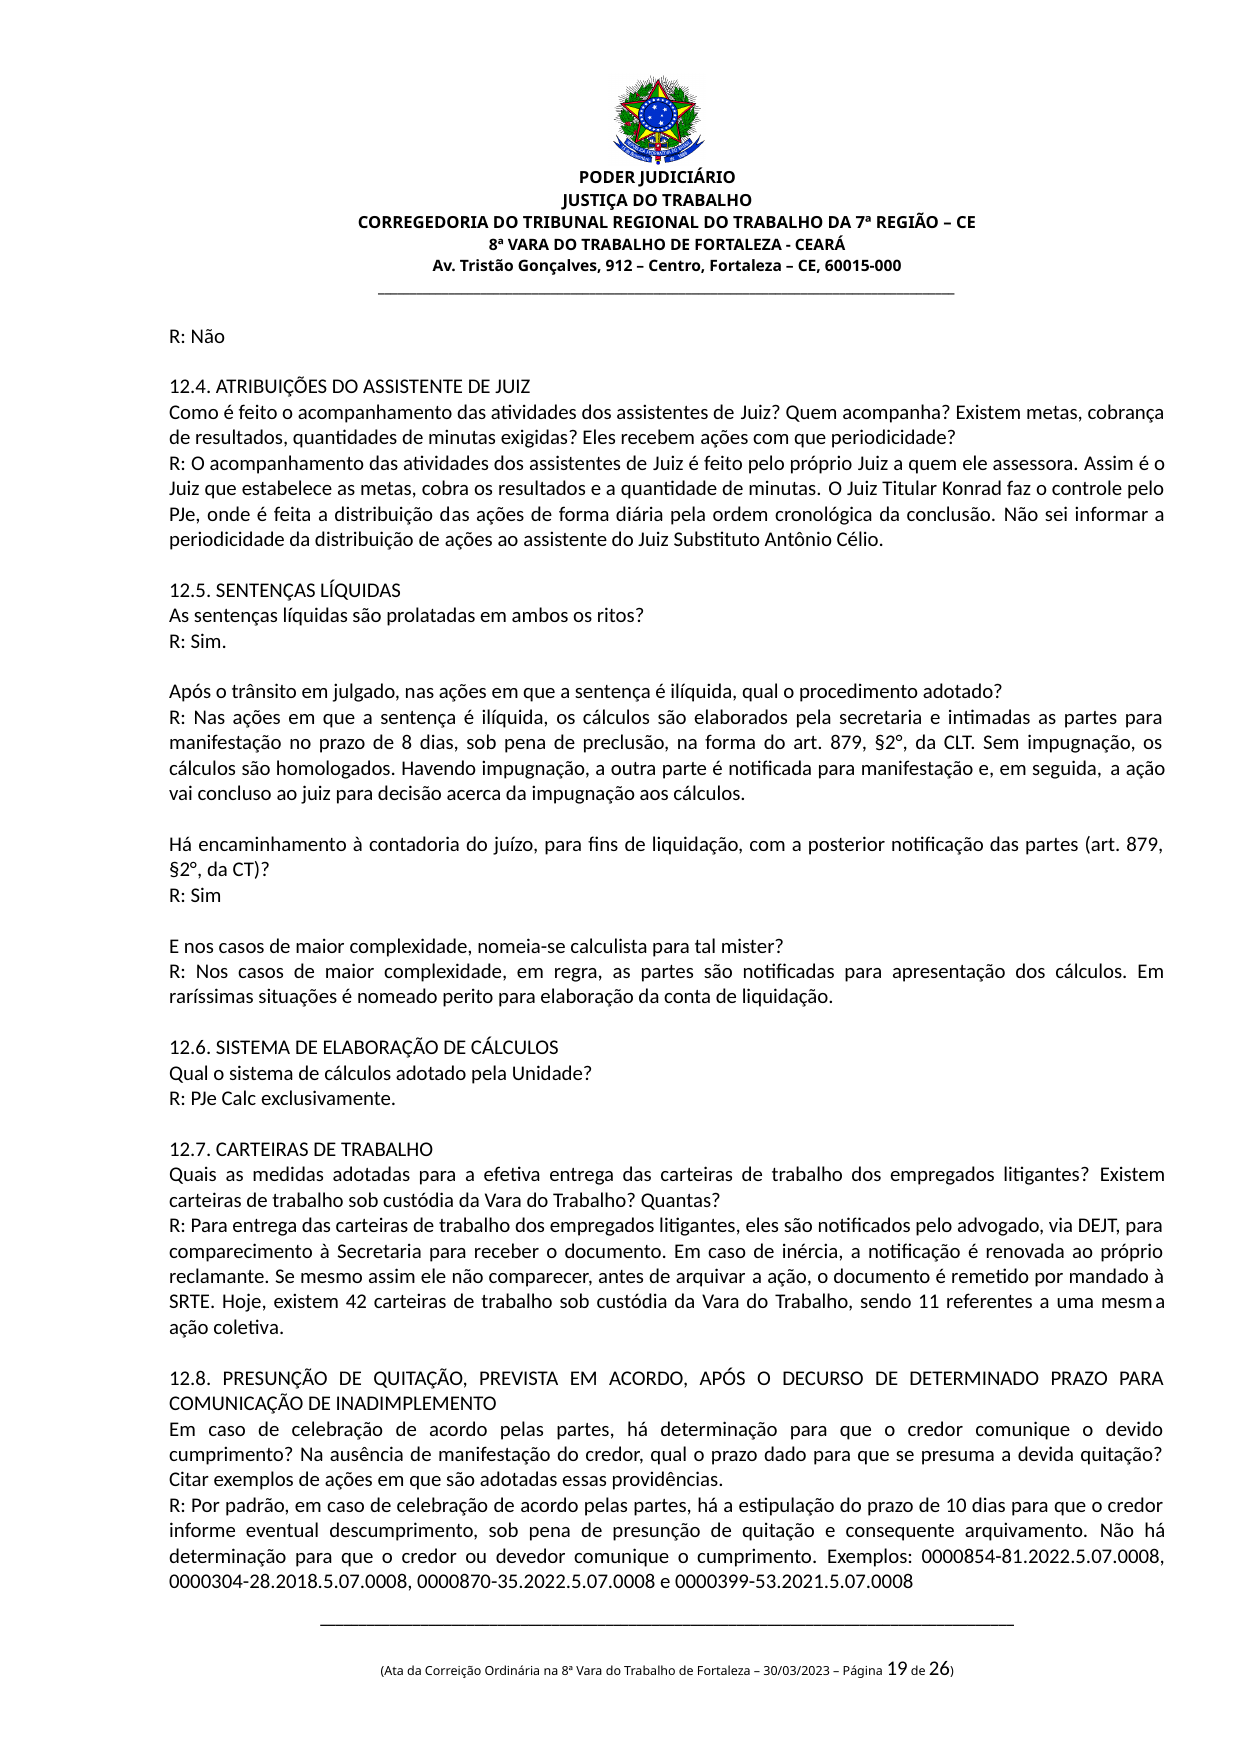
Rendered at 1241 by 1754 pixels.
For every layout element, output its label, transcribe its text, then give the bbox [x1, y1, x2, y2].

subtitle R: Nas ações em que a sentença é ilíquida, os cálculos são elaborados pela secretaria e intimadas as partes para manifestação no prazo de 8 dias, sob pena de preclusão, na forma do art. 879, §2°, da CLT. Sem impugnação, os cálculos são homologados. Havendo impugnação, a outra parte é notificada para manifestação e, em seguida, a ação vai concluso ao juiz para decisão acerca da impugnação aos cálculos. [169, 704, 1165, 806]
subtitle 12.6. SISTEMA DE ELABORAÇÃO DE CÁLCULOS [169, 1034, 1165, 1060]
subtitle R: Não [169, 323, 1165, 348]
subtitle R: Para entrega das carteiras de trabalho dos empregados litigantes, eles são notificados pelo advogado, via DEJT, para comparecimento à Secretaria para receber o documento. Em caso de inércia, a notificação é renovada ao próprio reclamante. Se mesmo assim ele não comparecer, antes de arquivar a ação, o documento é remetido por mandado à SRTE. Hoje, existem 42 carteiras de trabalho sob custódia da Vara do Trabalho, sendo 11 referentes a uma mesma ação coletiva. [169, 1212, 1165, 1339]
subtitle Após o trânsito em julgado, nas ações em que a sentença é ilíquida, qual o procedimento adotado? [169, 679, 1165, 704]
subtitle 12.4. ATRIBUIÇÕES DO ASSISTENTE DE JUIZ [169, 374, 1165, 399]
subtitle As sentenças líquidas são prolatadas em ambos os ritos? [169, 602, 1165, 628]
subtitle 12.5. SENTENÇAS LÍQUIDAS [169, 577, 1165, 602]
subtitle R: Nos casos de maior complexidade, em regra, as partes são notificadas para apresentação dos cálculos. Em raríssimas situações é nomeado perito para elaboração da conta de liquidação. [169, 958, 1165, 1009]
subtitle R: O acompanhamento das atividades dos assistentes de Juiz é feito pelo próprio Juiz a quem ele assessora. Assim é o Juiz que estabelece as metas, cobra os resultados e a quantidade de minutas. O Juiz Titular Konrad faz o controle pelo PJe, onde é feita a distribuição das ações de forma diária pela ordem cronológica da conclusão. Não sei informar a periodicidade da distribuição de ações ao assistente do Juiz Substituto Antônio Célio. [169, 450, 1165, 552]
subtitle 12.8. PRESUNÇÃO DE QUITAÇÃO, PREVISTA EM ACORDO, APÓS O DECURSO DE DETERMINADO PRAZO PARA COMUNICAÇÃO DE INADIMPLEMENTO [169, 1365, 1165, 1416]
subtitle Quais as medidas adotadas para a efetiva entrega das carteiras de trabalho dos empregados litigantes? Existem carteiras de trabalho sob custódia da Vara do Trabalho? Quantas? [169, 1162, 1165, 1212]
subtitle E nos casos de maior complexidade, nomeia-se calculista para tal mister? [169, 933, 1165, 958]
subtitle R: PJe Calc exclusivamente. [169, 1085, 1165, 1111]
picture [608, 73, 707, 166]
subtitle 12.7. CARTEIRAS DE TRABALHO [169, 1136, 1165, 1162]
subtitle R: Por padrão, em caso de celebração de acordo pelas partes, há a estipulação do prazo de 10 dias para que o credor informe eventual descumprimento, sob pena de presunção de quitação e consequente arquivamento. Não há determinação para que o credor ou devedor comunique o cumprimento. Exemplos: 0000854-81.2022.5.07.0008, 0000304-28.2018.5.07.0008, 0000870-35.2022.5.07.0008 e 0000399-53.2021.5.07.0008 [169, 1492, 1165, 1594]
subtitle Como é feito o acompanhamento das atividades dos assistentes de Juiz? Quem acompanha? Existem metas, cobrança de resultados, quantidades de minutas exigidas? Eles recebem ações com que periodicidade? [169, 399, 1165, 450]
subtitle R: Sim. [169, 628, 1165, 653]
subtitle Qual o sistema de cálculos adotado pela Unidade? [169, 1060, 1165, 1085]
subtitle R: Sim [169, 882, 1165, 907]
subtitle Em caso de celebração de acordo pelas partes, há determinação para que o credor comunique o devido cumprimento? Na ausência de manifestação do credor, qual o prazo dado para que se presuma a devida quitação? Citar exemplos de ações em que são adotadas essas providências. [169, 1416, 1165, 1492]
subtitle Há encaminhamento à contadoria do juízo, para fins de liquidação, com a posterior notificação das partes (art. 879, §2°, da CT)? [169, 831, 1165, 882]
